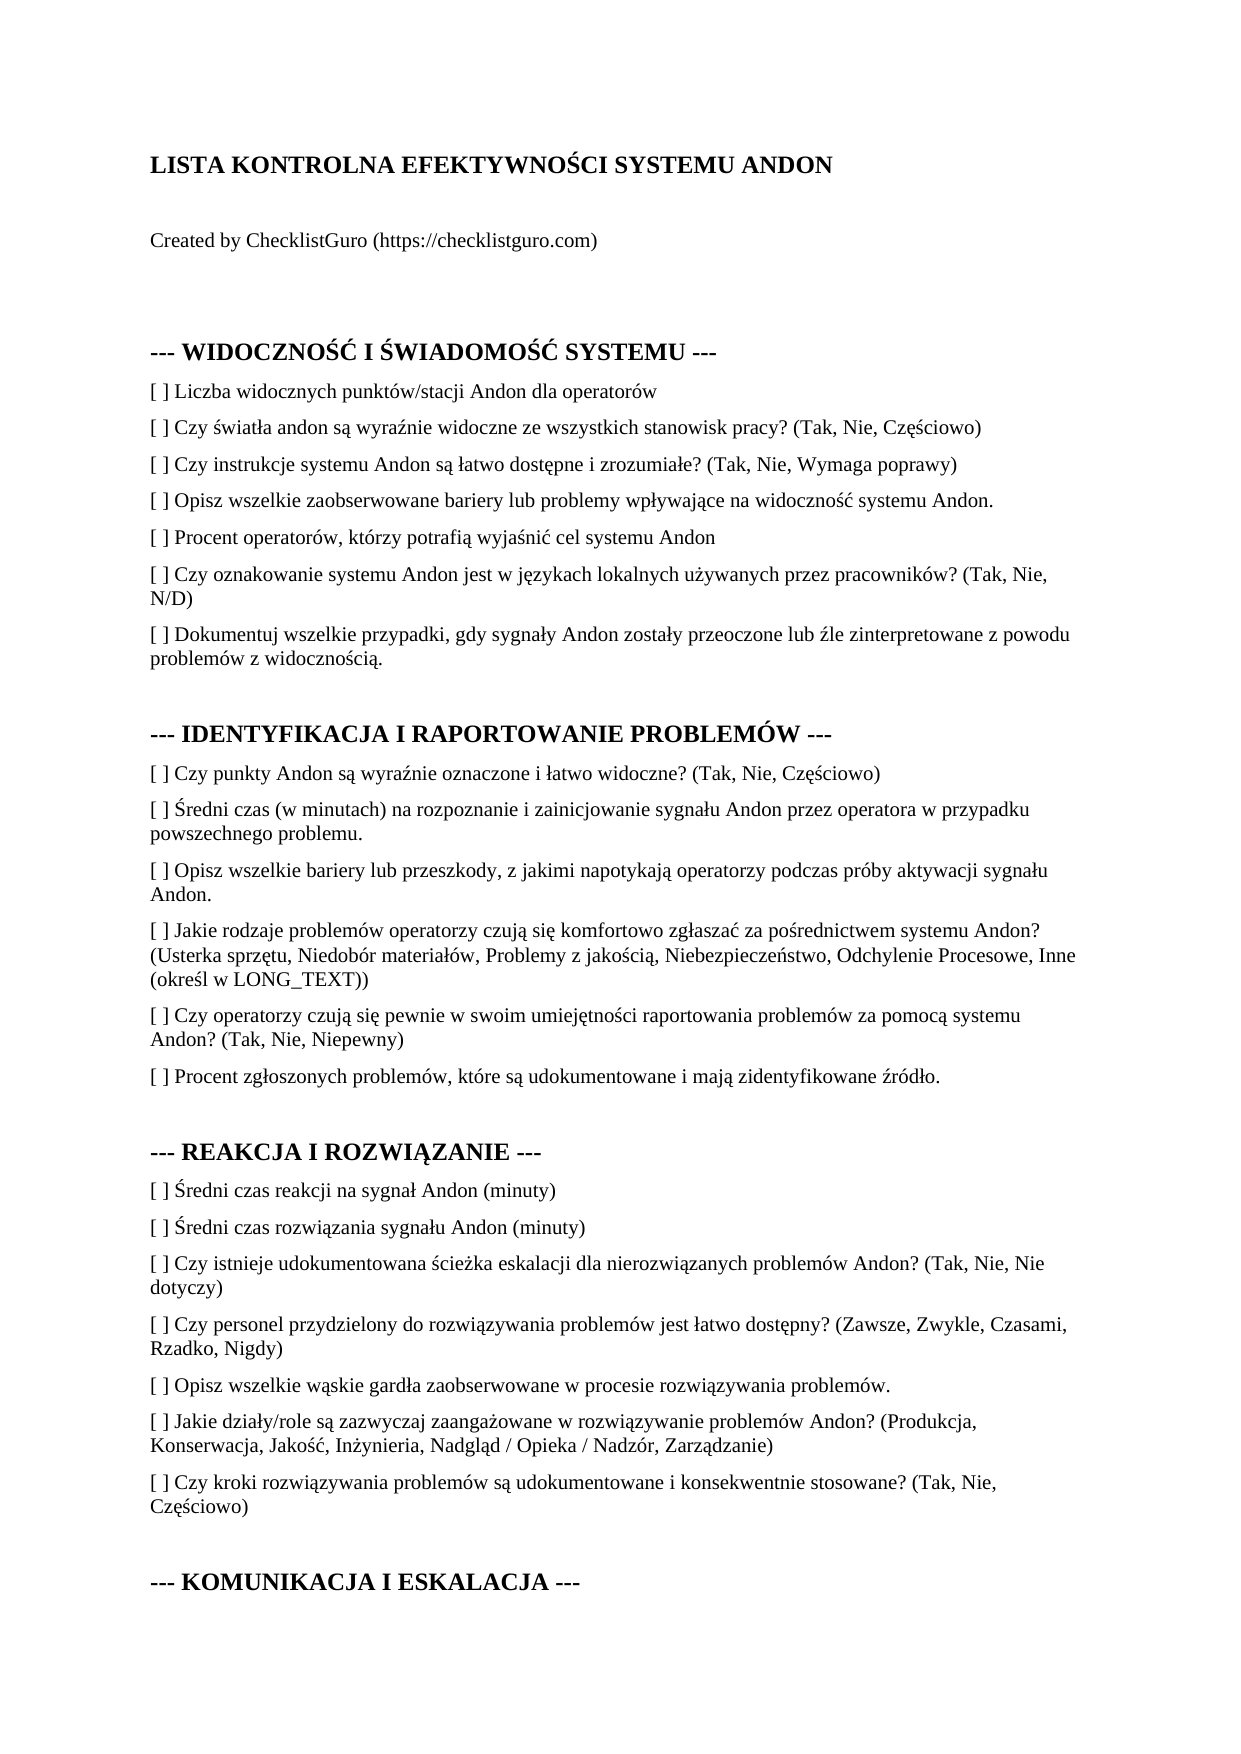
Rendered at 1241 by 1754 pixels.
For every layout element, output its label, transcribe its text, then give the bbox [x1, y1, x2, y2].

text [ ] Czy punkty Andon są wyraźnie oznaczone i łatwo widoczne? (Tak, Nie, Częściowo) [150, 761, 1090, 785]
text [ ] Czy światła andon są wyraźnie widoczne ze wszystkich stanowisk pracy? (Tak, Nie, Częściowo) [150, 415, 1090, 439]
text [ ] Czy istnieje udokumentowana ścieżka eskalacji dla nierozwiązanych problemów Andon? (Tak, Nie, Nie dotyczy) [150, 1251, 1090, 1299]
text --- IDENTYFIKACJA I RAPORTOWANIE PROBLEMÓW --- [150, 719, 1090, 748]
text [ ] Średni czas (w minutach) na rozpoznanie i zainicjowanie sygnału Andon przez operatora w przypadku powszechnego problemu. [150, 797, 1090, 845]
text [ ] Liczba widocznych punktów/stacji Andon dla operatorów [150, 379, 1090, 403]
text [ ] Czy oznakowanie systemu Andon jest w językach lokalnych używanych przez pracowników? (Tak, Nie, N/D) [150, 562, 1090, 610]
text Created by ChecklistGuro (https://checklistguro.com) [150, 228, 1090, 252]
text --- KOMUNIKACJA I ESKALACJA --- [150, 1567, 1090, 1596]
text [ ] Średni czas rozwiązania sygnału Andon (minuty) [150, 1215, 1090, 1239]
text [ ] Jakie rodzaje problemów operatorzy czują się komfortowo zgłaszać za pośrednictwem systemu Andon? (Usterka sprzętu, Niedobór materiałów, Problemy z jakością, Niebezpieczeństwo, Odchylenie Procesowe, Inne (określ w LONG_TEXT)) [150, 918, 1090, 991]
text [ ] Czy instrukcje systemu Andon są łatwo dostępne i zrozumiałe? (Tak, Nie, Wymaga poprawy) [150, 452, 1090, 476]
text [ ] Dokumentuj wszelkie przypadki, gdy sygnały Andon zostały przeoczone lub źle zinterpretowane z powodu problemów z widocznością. [150, 622, 1090, 670]
text [ ] Czy operatorzy czują się pewnie w swoim umiejętności raportowania problemów za pomocą systemu Andon? (Tak, Nie, Niepewny) [150, 1003, 1090, 1051]
text [ ] Opisz wszelkie wąskie gardła zaobserwowane w procesie rozwiązywania problemów. [150, 1372, 1090, 1397]
text [ ] Opisz wszelkie bariery lub przeszkody, z jakimi napotykają operatorzy podczas próby aktywacji sygnału Andon. [150, 858, 1090, 906]
text LISTA KONTROLNA EFEKTYWNOŚCI SYSTEMU ANDON [150, 150, 1090, 179]
text [ ] Procent zgłoszonych problemów, które są udokumentowane i mają zidentyfikowane źródło. [150, 1064, 1090, 1088]
text --- WIDOCZNOŚĆ I ŚWIADOMOŚĆ SYSTEMU --- [150, 337, 1090, 366]
text [ ] Jakie działy/role są zazwyczaj zaangażowane w rozwiązywanie problemów Andon? (Produkcja, Konserwacja, Jakość, Inżynieria, Nadgląd / Opieka / Nadzór, Zarządzanie) [150, 1409, 1090, 1457]
text [ ] Procent operatorów, którzy potrafią wyjaśnić cel systemu Andon [150, 525, 1090, 549]
text [ ] Czy personel przydzielony do rozwiązywania problemów jest łatwo dostępny? (Zawsze, Zwykle, Czasami, Rzadko, Nigdy) [150, 1312, 1090, 1360]
text [ ] Czy kroki rozwiązywania problemów są udokumentowane i konsekwentnie stosowane? (Tak, Nie, Częściowo) [150, 1470, 1090, 1518]
text [ ] Opisz wszelkie zaobserwowane bariery lub problemy wpływające na widoczność systemu Andon. [150, 488, 1090, 512]
text --- REAKCJA I ROZWIĄZANIE --- [150, 1137, 1090, 1166]
text [ ] Średni czas reakcji na sygnał Andon (minuty) [150, 1178, 1090, 1202]
